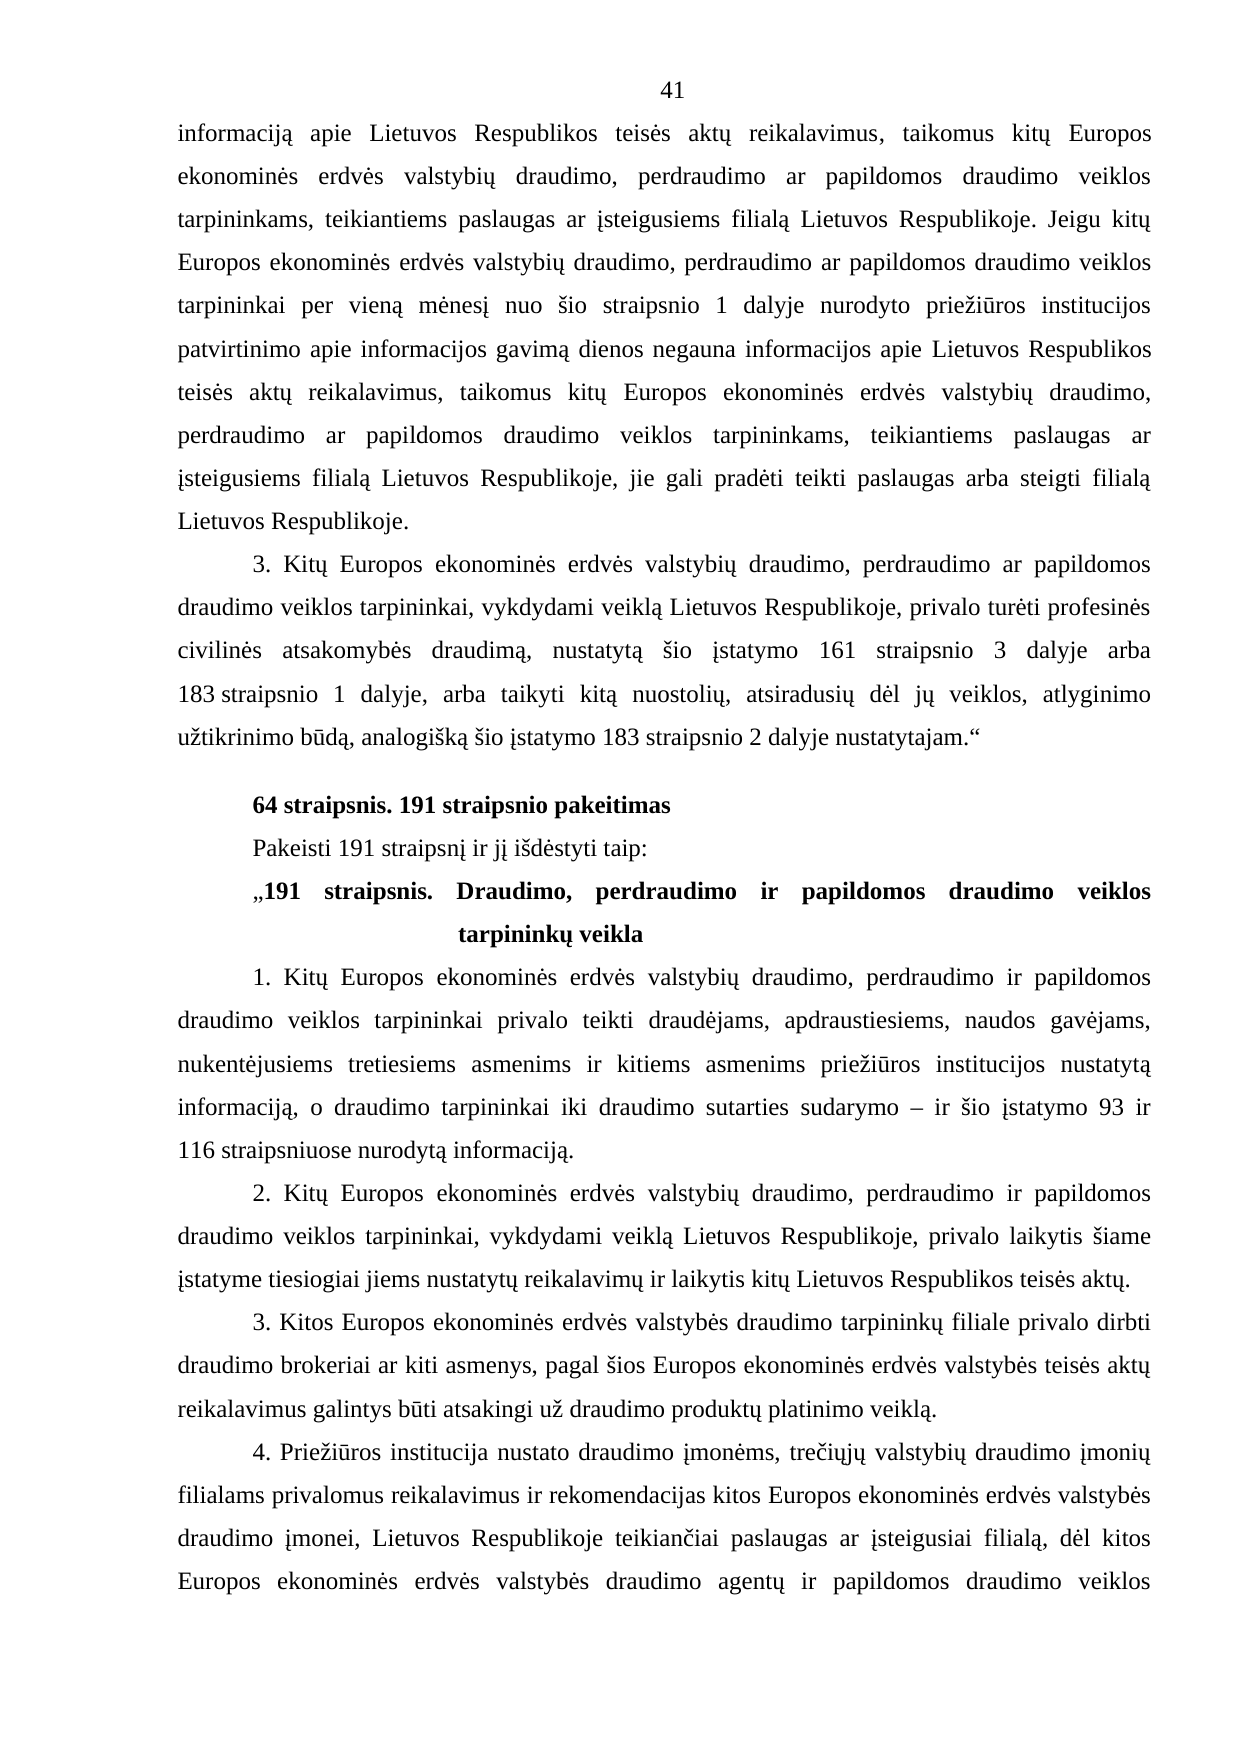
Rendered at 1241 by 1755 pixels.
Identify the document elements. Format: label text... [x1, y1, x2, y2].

text 3. Kitų Europos ekonominės erdvės valstybių draudimo, perdraudimo ar papildomos draudimo veiklos tarpininkai, vykdydami veiklą Lietuvos Respublikoje, privalo turėti profesinės civilinės atsakomybės draudimą, nustatytą šio įstatymo 161 straipsnio 3 dalyje arba 183 straipsnio 1 dalyje, arba taikyti kitą nuostolių, atsiradusių dėl jų veiklos, atlyginimo užtikrinimo būdą, analogišką šio įstatymo 183 straipsnio 2 dalyje nustatytajam.“ [177, 549, 1152, 751]
text 64 straipsnis. 191 straipsnio pakeitimas [177, 790, 1152, 819]
text „191 straipsnis. Draudimo, perdraudimo ir papildomos draudimo veiklos tarpininkų veikla [252, 876, 1152, 948]
text Pakeisti 191 straipsnį ir jį išdėstyti taip: [177, 833, 1152, 862]
text 2. Kitų Europos ekonominės erdvės valstybių draudimo, perdraudimo ir papildomos draudimo veiklos tarpininkai, vykdydami veiklą Lietuvos Respublikoje, privalo laikytis šiame įstatyme tiesiogiai jiems nustatytų reikalavimų ir laikytis kitų Lietuvos Respublikos teisės aktų. [177, 1178, 1152, 1293]
text 4. Priežiūros institucija nustato draudimo įmonėms, trečiųjų valstybių draudimo įmonių filialams privalomus reikalavimus ir rekomendacijas kitos Europos ekonominės erdvės valstybės draudimo įmonei, Lietuvos Respublikoje teikiančiai paslaugas ar įsteigusiai filialą, dėl kitos Europos ekonominės erdvės valstybės draudimo agentų ir papildomos draudimo veiklos [177, 1437, 1152, 1595]
text 1. Kitų Europos ekonominės erdvės valstybių draudimo, perdraudimo ir papildomos draudimo veiklos tarpininkai privalo teikti draudėjams, apdraustiesiems, naudos gavėjams, nukentėjusiems tretiesiems asmenims ir kitiems asmenims priežiūros institucijos nustatytą informaciją, o draudimo tarpininkai iki draudimo sutarties sudarymo – ir šio įstatymo 93 ir 116 straipsniuose nurodytą informaciją. [177, 962, 1152, 1164]
text informaciją apie Lietuvos Respublikos teisės aktų reikalavimus, taikomus kitų Europos ekonominės erdvės valstybių draudimo, perdraudimo ar papildomos draudimo veiklos tarpininkams, teikiantiems paslaugas ar įsteigusiems filialą Lietuvos Respublikoje. Jeigu kitų Europos ekonominės erdvės valstybių draudimo, perdraudimo ar papildomos draudimo veiklos tarpininkai per vieną mėnesį nuo šio straipsnio 1 dalyje nurodyto priežiūros institucijos patvirtinimo apie informacijos gavimą dienos negauna informacijos apie Lietuvos Respublikos teisės aktų reikalavimus, taikomus kitų Europos ekonominės erdvės valstybių draudimo, perdraudimo ar papildomos draudimo veiklos tarpininkams, teikiantiems paslaugas ar įsteigusiems filialą Lietuvos Respublikoje, jie gali pradėti teikti paslaugas arba steigti filialą Lietuvos Respublikoje. [177, 118, 1152, 535]
text 3. Kitos Europos ekonominės erdvės valstybės draudimo tarpininkų filiale privalo dirbti draudimo brokeriai ar kiti asmenys, pagal šios Europos ekonominės erdvės valstybės teisės aktų reikalavimus galintys būti atsakingi už draudimo produktų platinimo veiklą. [177, 1307, 1152, 1422]
